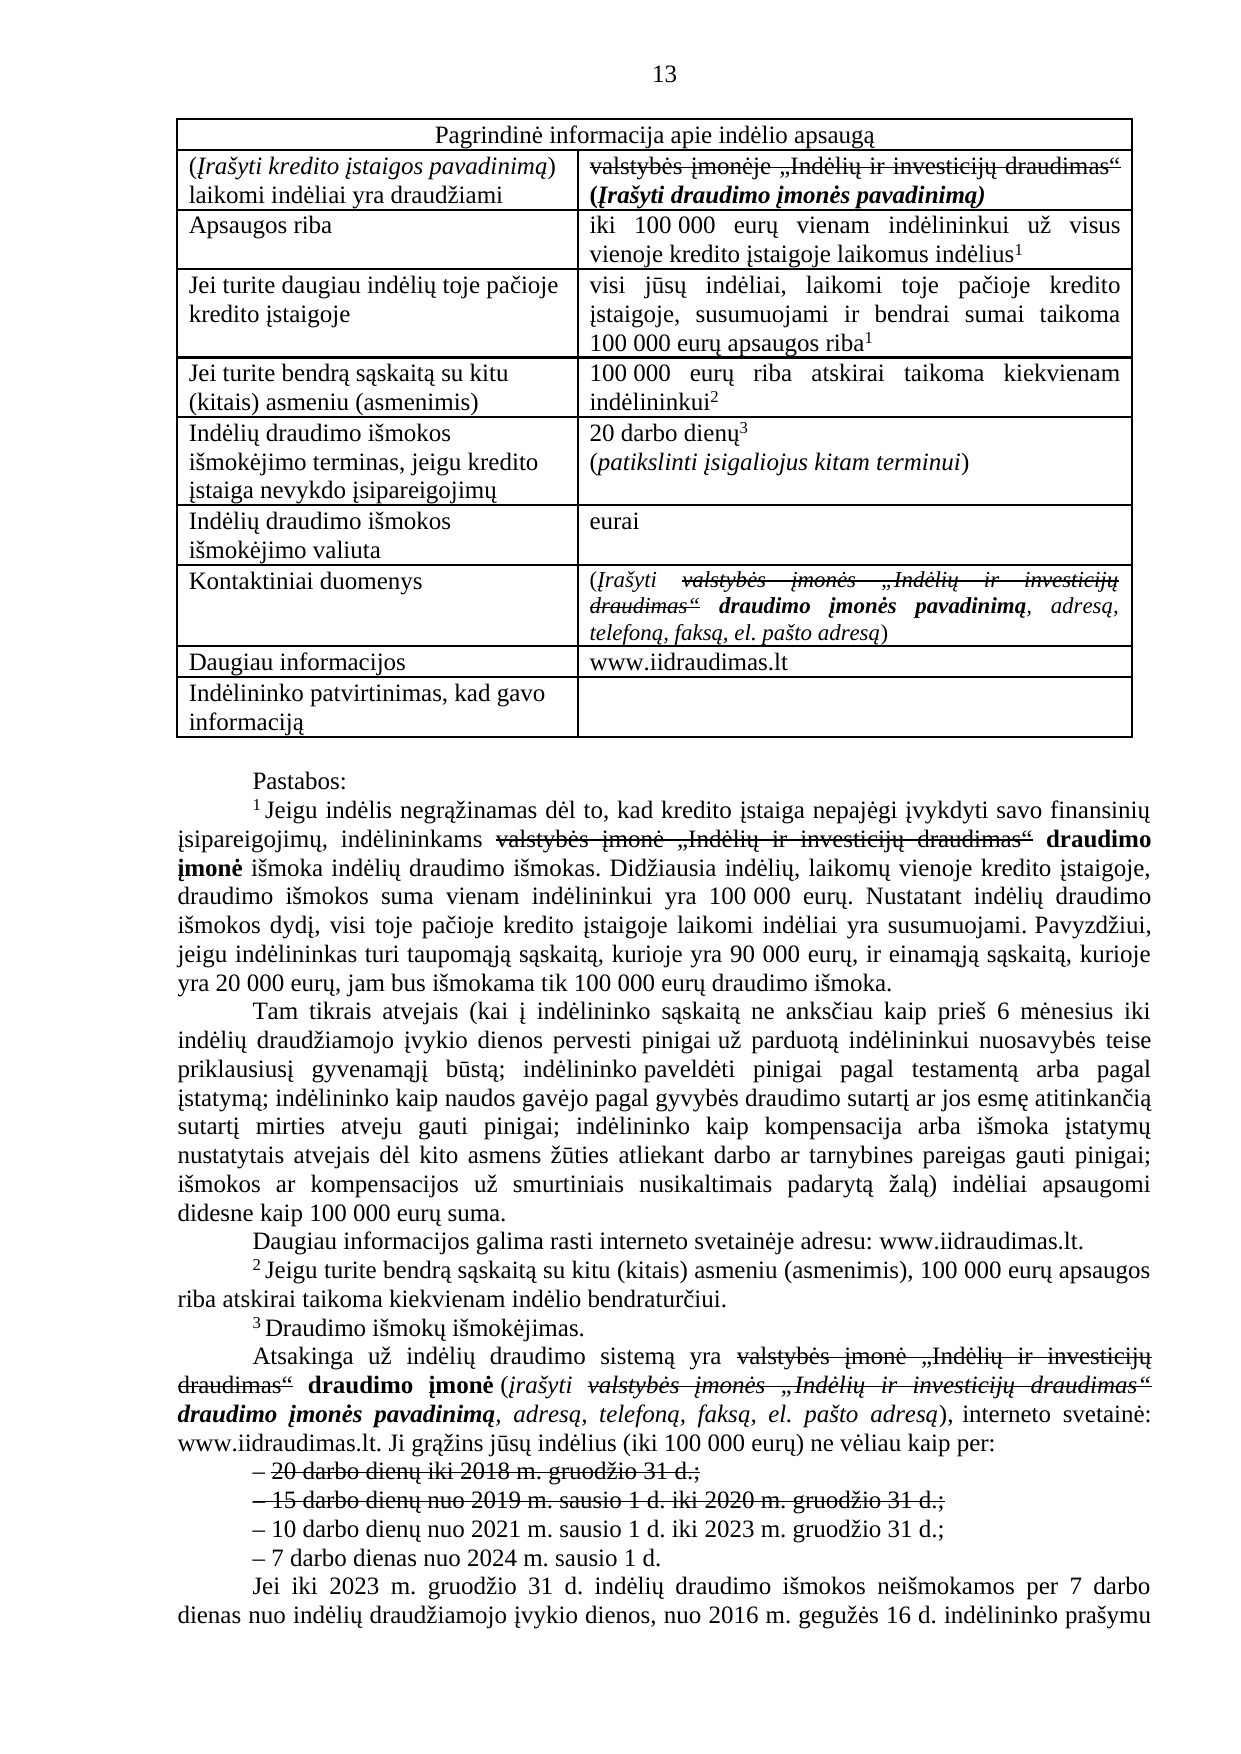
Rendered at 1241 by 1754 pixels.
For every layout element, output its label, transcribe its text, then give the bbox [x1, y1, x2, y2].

table_cell Apsaugos riba [178, 211, 577, 268]
table_cell Indėlių draudimo išmokos išmokėjimo valiuta [178, 506, 577, 564]
table_cell 100 000 eurų riba atskirai taikoma kiekvienam indėlininkui2 [579, 359, 1131, 416]
text – 10 darbo dienų nuo 2021 m. sausio 1 d. iki 2023 m. gruodžio 31 d.; [177, 1514, 1152, 1543]
table_header Pagrindinė informacija apie indėlio apsaugą [178, 120, 1131, 149]
text Tam tikrais atvejais (kai į indėlininko sąskaitą ne anksčiau kaip prieš 6 mėnesius iki indėlių draudžiamojo įvykio dienos pervesti pinigai už parduotą indėlininkui nuosavybės teise priklausiusį gyvenamąjį būstą; indėlininko paveldėti pinigai pagal testamentą arba pagal įstatymą; indėlininko kaip naudos gavėjo pagal gyvybės draudimo sutartį ar jos esmę atitinkančią sutartį mirties atveju gauti pinigai; indėlininko kaip kompensacija arba išmoka įstatymų nustatytais atvejais dėl kito asmens žūties atliekant darbo ar tarnybines pareigas gauti pinigai; išmokos ar kompensacijos už smurtiniais nusikaltimais padarytą žalą) indėliai apsaugomi didesne kaip 100 000 eurų suma. [177, 996, 1152, 1226]
table_cell Indėlių draudimo išmokos išmokėjimo terminas, jeigu kredito įstaiga nevykdo įsipareigojimų [178, 418, 577, 504]
table_cell Daugiau informacijos [178, 647, 577, 676]
table_cell Jei turite bendrą sąskaitą su kitu (kitais) asmeniu (asmenimis) [178, 359, 577, 416]
text – 20 darbo dienų iki 2018 m. gruodžio 31 d.; [177, 1456, 1152, 1485]
table_cell Kontaktiniai duomenys [178, 566, 577, 645]
text – 7 darbo dienas nuo 2024 m. sausio 1 d. [177, 1543, 1152, 1571]
text Jei iki 2023 m. gruodžio 31 d. indėlių draudimo išmokos neišmokamos per 7 darbo dienas nuo indėlių draudžiamojo įvykio dienos, nuo 2016 m. gegužės 16 d. indėlininko prašymu [177, 1571, 1152, 1629]
text 2 Jeigu turite bendrą sąskaitą su kitu (kitais) asmeniu (asmenimis), 100 000 eurų apsaugos riba atskirai taikoma kiekvienam indėlio bendraturčiui. [177, 1255, 1152, 1313]
table_cell iki 100 000 eurų vienam indėlininkui už visus vienoje kredito įstaigoje laikomus indėlius1 [579, 211, 1131, 268]
text Daugiau informacijos galima rasti interneto svetainėje adresu: www.iidraudimas.lt. [177, 1226, 1152, 1255]
table_cell (Įrašyti valstybės įmonės „Indėlių ir investicijų draudimas“ draudimo įmonės pavadinimą, adresą, telefoną, faksą, el. pašto adresą) [579, 566, 1131, 645]
text 1 Jeigu indėlis negrąžinamas dėl to, kad kredito įstaiga nepajėgi įvykdyti savo finansinių įsipareigojimų, indėlininkams valstybės įmonė „Indėlių ir investicijų draudimas“ draudimo įmonė išmoka indėlių draudimo išmokas. Didžiausia indėlių, laikomų vienoje kredito įstaigoje, draudimo išmokos suma vienam indėlininkui yra 100 000 eurų. Nustatant indėlių draudimo išmokos dydį, visi toje pačioje kredito įstaigoje laikomi indėliai yra susumuojami. Pavyzdžiui, jeigu indėlininkas turi taupomąją sąskaitą, kurioje yra 90 000 eurų, ir einamąją sąskaitą, kurioje yra 20 000 eurų, jam bus išmokama tik 100 000 eurų draudimo išmoka. [177, 795, 1152, 996]
table_cell valstybės įmonėje „Indėlių ir investicijų draudimas“ (Įrašyti draudimo įmonės pavadinimą) [579, 151, 1131, 208]
text – 15 darbo dienų nuo 2019 m. sausio 1 d. iki 2020 m. gruodžio 31 d.; [177, 1485, 1152, 1514]
table_cell Jei turite daugiau indėlių toje pačioje kredito įstaigoje [178, 270, 577, 356]
table_cell [579, 678, 1131, 736]
table_cell eurai [579, 506, 1131, 564]
table_cell 20 darbo dienų3 (patikslinti įsigaliojus kitam terminui) [579, 418, 1131, 504]
table_cell (Įrašyti kredito įstaigos pavadinimą) laikomi indėliai yra draudžiami [178, 151, 577, 208]
table_cell www.iidraudimas.lt [579, 647, 1131, 676]
text Atsakinga už indėlių draudimo sistemą yra valstybės įmonė „Indėlių ir investicijų draudimas“ draudimo įmonė (įrašyti valstybės įmonės „Indėlių ir investicijų draudimas“ draudimo įmonės pavadinimą, adresą, telefoną, faksą, el. pašto adresą), interneto svetainė: www.iidraudimas.lt. Ji grąžins jūsų indėlius (iki 100 000 eurų) ne vėliau kaip per: [177, 1341, 1152, 1456]
text Pastabos: [177, 766, 1152, 795]
table_cell Indėlininko patvirtinimas, kad gavo informaciją [178, 678, 577, 736]
table_cell visi jūsų indėliai, laikomi toje pačioje kredito įstaigoje, susumuojami ir bendrai sumai taikoma 100 000 eurų apsaugos riba1 [579, 270, 1131, 356]
text 3 Draudimo išmokų išmokėjimas. [177, 1313, 1152, 1341]
